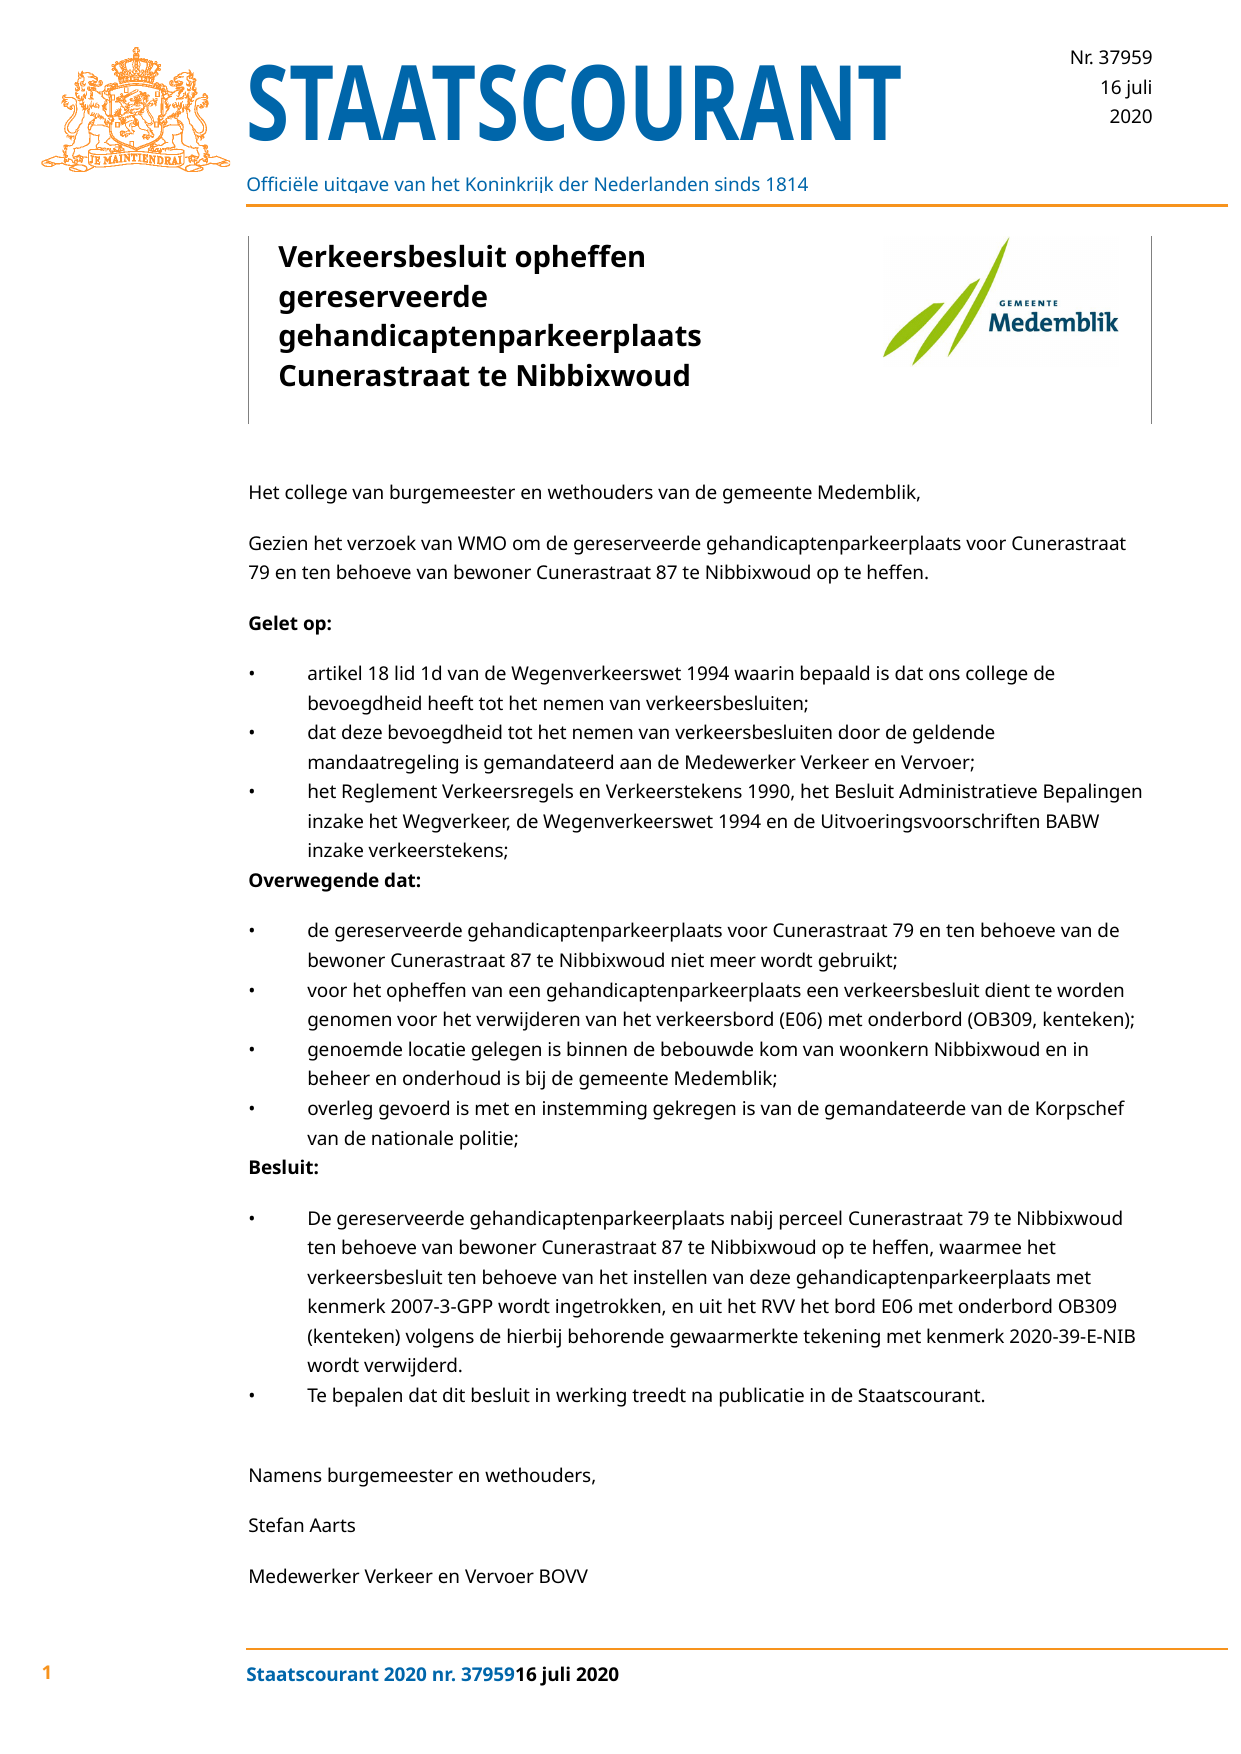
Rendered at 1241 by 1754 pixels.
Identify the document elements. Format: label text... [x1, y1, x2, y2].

text Overwegende dat: [248, 867, 1152, 893]
list Te bepalen dat dit besluit in werking treedt na publicatie in de Staatscourant. [248, 1382, 1152, 1408]
table_header Verkeersbesluit opheffen gereserveerde gehandicaptenparkeerplaats Cunerastraat te Nibbixwoud [249, 236, 850, 424]
text Gezien het verzoek van WMO om de gereserveerde gehandicaptenparkeerplaats voor Cunerastraat 79 en ten behoeve van bewoner Cunerastraat 87 te Nibbixwoud op te heffen. [248, 530, 1152, 585]
list artikel 18 lid 1d van de Wegenverkeerswet 1994 waarin bepaald is dat ons college de bevoegdheid heeft tot het nemen van verkeersbesluiten; [248, 660, 1152, 716]
list overleg gevoerd is met en instemming gekregen is van de gemandateerde van de Korpschef van de nationale politie; [248, 1095, 1152, 1151]
list de gereserveerde gehandicaptenparkeerplaats voor Cunerastraat 79 en ten behoeve van de bewoner Cunerastraat 87 te Nibbixwoud niet meer wordt gebruikt; [248, 918, 1152, 973]
text Namens burgemeester en wethouders, [248, 1462, 1152, 1488]
text Het college van burgemeester en wethouders van de gemeente Medemblik, [248, 479, 1152, 505]
list het Reglement Verkeersregels en Verkeerstekens 1990, het Besluit Administratieve Bepalingen inzake het Wegverkeer, de Wegenverkeerswet 1994 en de Uitvoeringsvoorschriften BABW inzake verkeerstekens; [248, 778, 1152, 863]
table_header [850, 236, 1151, 424]
list voor het opheffen van een gehandicaptenparkeerplaats een verkeersbesluit dient te worden genomen voor het verwijderen van het verkeersbord (E06) met onderbord (OB309, kenteken); [248, 977, 1152, 1032]
text Medewerker Verkeer en Vervoer BOVV [248, 1563, 1152, 1589]
text Stefan Aarts [248, 1513, 1152, 1538]
text Besluit: [248, 1154, 1152, 1180]
picture [41, 47, 231, 172]
list genoemde locatie gelegen is binnen de bebouwde kom van woonkern Nibbixwoud en in beheer en onderhoud is bij de gemeente Medemblik; [248, 1036, 1152, 1091]
text Gelet op: [248, 610, 1152, 636]
list dat deze bevoegdheid tot het nemen van verkeersbesluiten door de geldende mandaatregeling is gemandateerd aan de Medewerker Verkeer en Vervoer; [248, 719, 1152, 775]
list De gereserveerde gehandicaptenparkeerplaats nabij perceel Cunerastraat 79 te Nibbixwoud ten behoeve van bewoner Cunerastraat 87 te Nibbixwoud op te heffen, waarmee het verkeersbesluit ten behoeve van het instellen van deze gehandicaptenparkeerplaats met kenmerk 2007-3-GPP wordt ingetrokken, en uit het RVV het bord E06 met onderbord OB309 (kenteken) volgens de hierbij behorende gewaarmerkte tekening met kenmerk 2020-39-E-NIB wordt verwijderd. [248, 1205, 1152, 1378]
picture [882, 236, 1119, 367]
